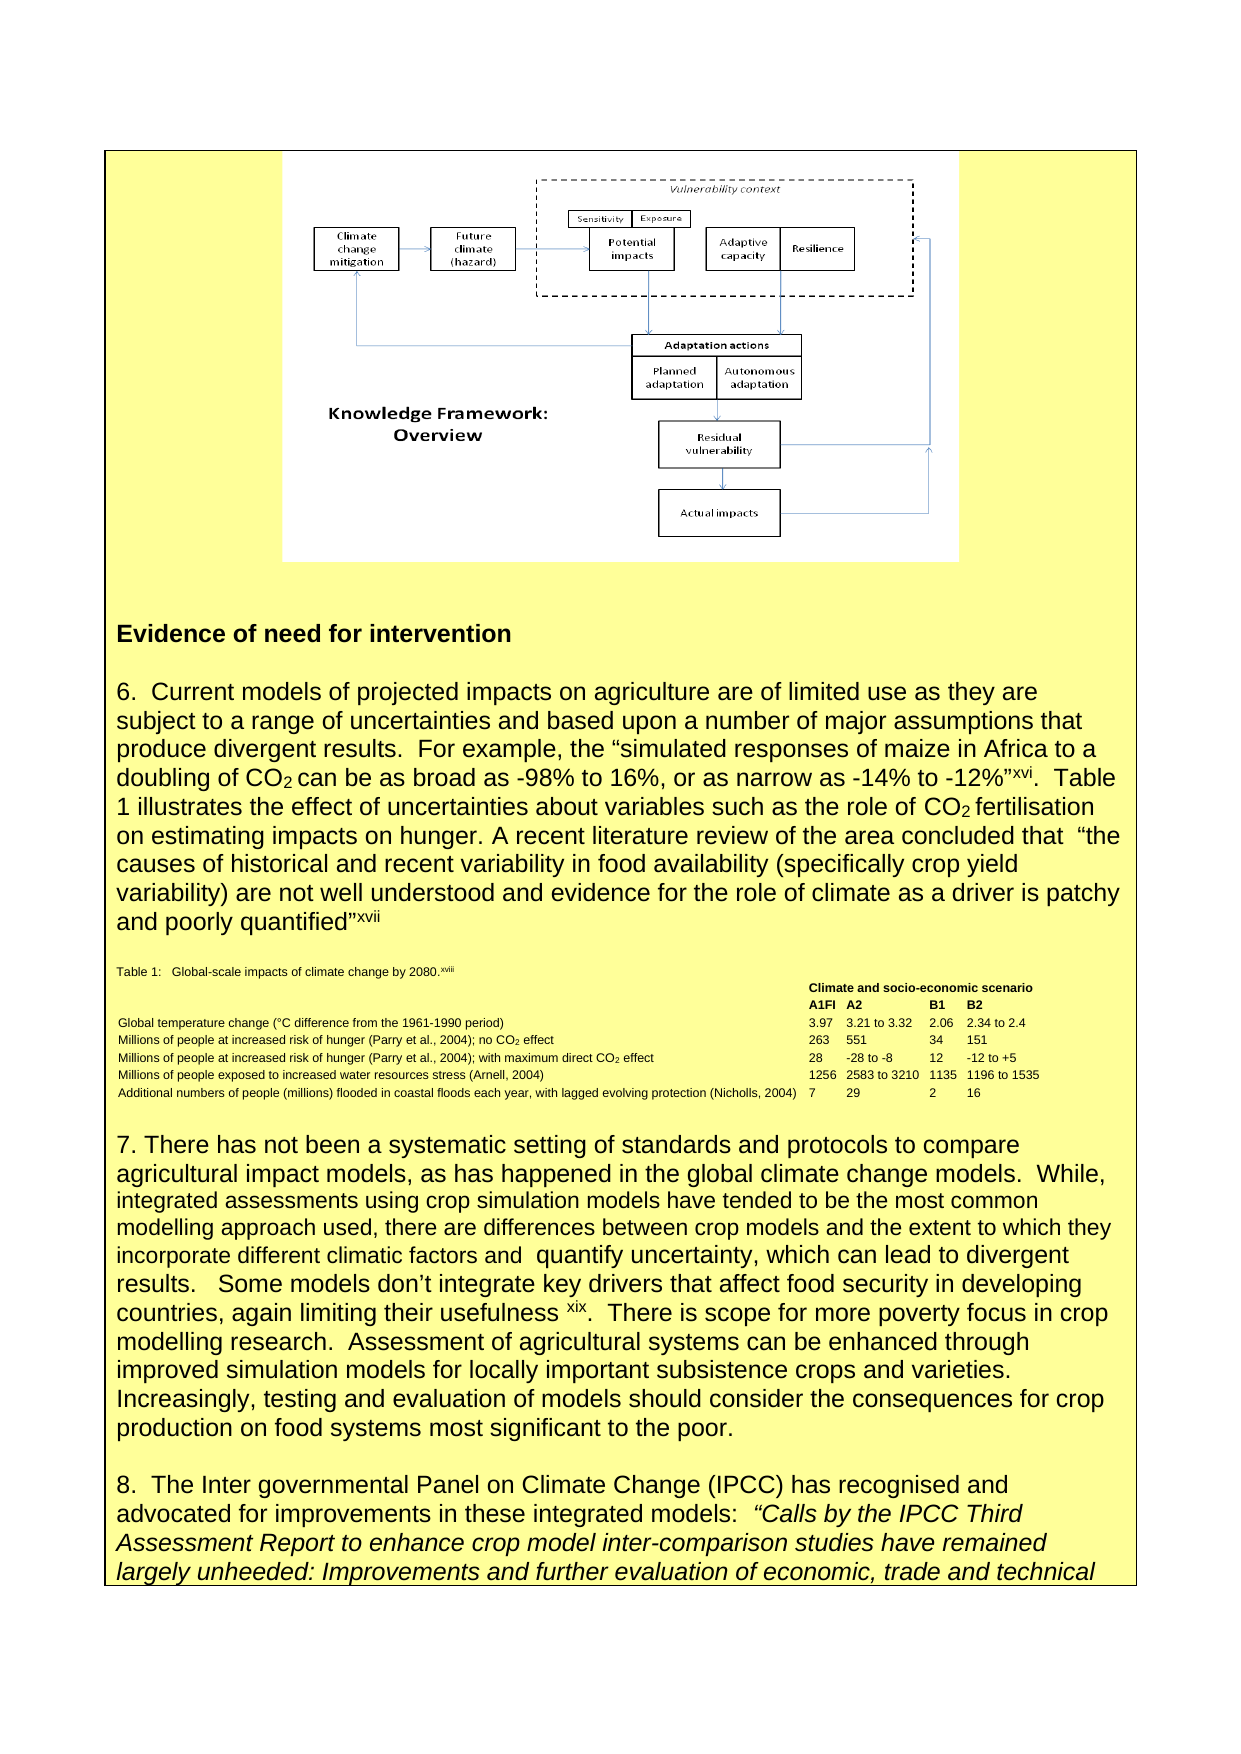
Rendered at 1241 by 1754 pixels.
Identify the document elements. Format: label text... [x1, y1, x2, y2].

table_cell -12 to +5 [965, 1049, 1049, 1066]
table_header Climate and socio-economic scenario [807, 979, 1049, 996]
table_cell 2583 to 3210 [845, 1066, 927, 1084]
table_cell 28 [807, 1049, 845, 1066]
table_header [116, 979, 807, 996]
table_cell B2 [965, 996, 1049, 1014]
table_cell 34 [928, 1031, 965, 1049]
table_cell 29 [845, 1084, 927, 1101]
table_cell 1135 [928, 1066, 965, 1084]
table_header A. Context and need for DFID intervention Context 1. Agriculture is one of the most vulnerable sectors to the impacts of climate change. This is due to both direct impacts on crop yields and indirect impacts such as changes in water availability. As a result, climate change will tend to reduce global agricultural production and intensify the risk of hunger and malnutrition. The 4th Assessment of the IPCC confirmed that most of these impacts are likely to be felt in developing countries, where “even slight warming decreased yields in seasonally dry and low-latitude regions”. 2. This has significant implications for both food security and economic growth in many developing countries, where even with rapid urbanization; the majority of the poor are projected to continue to live in rural areas until 2040. Most depend on agriculture for their livelihoods, directly or indirectly. Poor rural communities depend upon weather conditions for cultivation, so their capacity to manage climate-related risks is a high priority. There is an expanding evidence base underpinning the need for strengthened climate risk management and climate resilience in the face of increasing impacts of climate variability on economic performance and livelihoods of the poor. Families could find themselves introducing changes in diet preferences and facing more malnutrition and exposure to infectious diseases. 3. Negative impacts on agriculture in these areas are also likely to lead to impacts on growth and poverty reduction. Recent empirical evidence suggests that compared to growth from other sources, growth in agriculture generates welfare gains that are much stronger for the poorest parts of the population. Cross-country econometric work reported in the 2008 World Development Report shows that a 1% gain in GDP originating in agriculture generates a 6 % increase in overall expenditures for the poorest 10% of the population. GDP growth originating in non-agriculture sectors generates zero growth for the poorest 10% of the population. 4. A critical area of knowledge required to enable developing countries to adapt their agriculture sector to climate change and to inform investment decisions is evidence of what potential impacts are likely to be and identification of appropriate adaptation options (see figure 1). The use of models enables identification of probable impacts to inform adaptation planning, as well as supporting advocacy and policy on adaptation investments. They also offer a means of testing the impact of different adaptation and mitigation responses and prioritising critical areas for new research, for example novel crop types. 5. There are three common modelling approaches used for assessing impacts of climate change on crops: Econometric (Ricardian), empirical relationships based on observations and assessments using process based crop models Figure 1 Adaptation to Climate Change - Framework of areas of Knowledge needed Evidence of need for intervention 6. Current models of projected impacts on agriculture are of limited use as they are subject to a range of uncertainties and based upon a number of major assumptions that produce divergent results. For example, the “simulated responses of maize in Africa to a doubling of CO2 can be as broad as -98% to 16%, or as narrow as -14% to -12%”. Table 1 illustrates the effect of uncertainties about variables such as the role of CO2 fertilisation on estimating impacts on hunger. A recent literature review of the area concluded that “the causes of historical and recent variability in food availability (specifically crop yield variability) are not well understood and evidence for the role of climate as a driver is patchy and poorly quantified” Table 1: Global-scale impacts of climate change by 2080. 7. There has not been a systematic setting of standards and protocols to compare agricultural impact models, as has happened in the global climate change models. While, integrated assessments using crop simulation models have tended to be the most common modelling approach used, there are differences between crop models and the extent to which they incorporate different climatic factors and quantify uncertainty, which can lead to divergent results. Some models don’t integrate key drivers that affect food security in developing countries, again limiting their usefulness . There is scope for more poverty focus in crop modelling research. Assessment of agricultural systems can be enhanced through improved simulation models for locally important subsistence crops and varieties. Increasingly, testing and evaluation of models should consider the consequences for crop production on food systems most significant to the poor. 8. The Inter governmental Panel on Climate Change (IPCC) has recognised and advocated for improvements in these integrated models: “Calls by the IPCC Third Assessment Report to enhance crop model inter-comparison studies have remained largely unheeded: Improvements and further evaluation of economic, trade and technical components within integrated assessment models are needed….” Why DFID’s intervention is justified and the difference intervening will make to reducing poverty 9. Securing future agricultural productivity in African and South Asia in the face of the challenges of a changing climate is key to meeting development goals, including poverty reduction and food security. The empirical relationship between agriculture and poverty reduction is well established. For example, in Africa, agricultural growth has been found to be four times more effective in increasing the incomes of the extreme poor than growth originating in other sectors. A number of studies in Africa have emphasised the ‘multiplier’ effects of growth in agricultural incomes, with estimated income growth multipliers of between 1.5 and 3 across a number of African countries. This is a higher multiplier than in any other sector. 10. There is a key knowledge gap on the impact of climate change on agriculture and food security, particularly in developing countries. Improved models provide the major way to address this gap and improve the evidence base to support efforts to improve agricultural productivity and food security in the context of climate change. 11. Improved knowledge in this area and capacity for ongoing impact analysis is crucial in developing countries. This is because of the high likelihood of negative impacts from climate change on agriculture in these regions and the importance of this sector for poverty reduction. Investments in adaptation strategies can also have various indirect effects on wages and food prices. Adaptive capacity can enhance greater access to locally traded goods and services, which has implications for household livelihoods. Better impact information is needed in order to direct investments in adaptation that improve poor household’s livelihoods. 12. As set out by the IPCC, there is general consensus that the greatest negative impacts on agriculture resulting from climate change will occur in developing countries. Various studies have projected the potential impacts on poverty and hunger that could occur as a result. For example, one study shows that 65% of the global increase in climate-related hunger is projected to occur in Africa. The World Development Report 2010 suggests that a warming of 2oC is projected to result in a 4-5 % permanent reduction in annual income per capita in Africa and South Asia, driven by agricultural impacts. 13. This intervention will lead to the production of more robust information on the likely impacts of climate change on agriculture in developing country regions. This will enable key decision makers in these regions to deliver better informed policies and investments to secure agricultural productivity in the face of climate change and make better decisions on adaptation. It will also support aid agencies and the international community to make more effective poverty reducing aid and adaptation investments in the agricultural sector in these regions. 14. As well as substantially improving information on the impacts of climate change on food security and agriculture in Africa and South Asia to meet the challenges set out above, it is critical that model improvements are done in a way that addresses the specific needs of this region and results are accessed by decision makers that can use them to improve the lives of poor households whose livelihoods are affected by climate impacts. As models and data sets improve around the world, regional scientists and decision makers need to be a part of this to ensure they respond to national and regionally important policy questions and are validated for the specific regional context. Capacity needs to be built in these regions to allow ownership and access to use these tools over the long term. 15. The ultimate beneficiaries of improved modelling are farmers and the food insecure in Africa and South Asia through the contribution models can make to identifying effective actions in response to climate shocks and trends and their impacts on food security. Modelling does not directly reach these beneficiaries but by targeting and involving key intermediaries, such as policy makers, agricultural planners and innovators, the evidence they generate can lead to improved development interventions. Why DFID’s intervention is feasible and the consequences of not intervening 16. DFID intervention is feasible as there is now a global initiative (AgMIP – The Agricultural Model Intercomparison and Improvement Project) that offers a robust platform to address the need set out above in key developing country regions. 17. The AgMIP project has been developed since June 2008 as a global initiative, bringing together the leading crop and economic modellers. Input has been received from agricultural scientists from around the world including Latin America, Africa, and Asia, Europe, North America, and Australia. Project development also benefited from discussions following a presentation at the World Bank in May, 2009 and one in London with UK and European agricultural modellers early in 2009 as well. Regional members of the Steering Group have also contributed to the development of the capacity building aspects of the project. 18. Its first workshop was held in October and attended by 75 participants representing the key crop and agricultural economic models, demonstrating the global buy in to the project. It is now at a point where the framework has been established and DFID investment can capitalise on this to support tailored projects for Africa and South Asia. 19. DFID has a comparative advantage to support research in this area. We already support a number of research initiatives and partners that will benefit from and inform this programme: CGIAR CCAFS programme, CORAF, ASARECA, SAARP and Hadley CSRP. We are able to bring these links and experience of working on agriculture and climate change to the programme. 20. If DFID chose not to intervene, there would be an increased risk of this global initiative failing to generate results relevant to those regions of Africa and South Asia, likely to be hardest hit by climate change. The leading researchers in this area tend to be from developed countries; our support will ensure that developing country scientists and policy makers are involved in this initiative and provided with the capacity to validate and generate results for their regions, both during and beyond the lifetime of AgMIP. Links to any other HMG/DFID strategic priorities 21. This project will contribute to the UK Government’s strategic poverty reduction priorities to combat climate change and boost wealth creation and the UK’s International Climate Change Strategy. It will provide improved information on impacts of climate change on agriculture and food security in Africa and South Asia to governments and actors in those regions. It will also provide evidence needed to support DFID’s broader research investment and commitments in this area; for example it will generate evidence on priority agriculture adaptation options for further research, responding to studies such as the recent Foresight study that identified the role of climate in market volatility. [106, 151, 1136, 1585]
table_cell 551 [845, 1031, 927, 1049]
table_cell 3.97 [807, 1014, 845, 1031]
table_cell Millions of people at increased risk of hunger (Parry et al., 2004); with maximum direct CO2 effect [116, 1049, 807, 1066]
table_cell 1256 [807, 1066, 845, 1084]
table_cell 3.21 to 3.32 [845, 1014, 927, 1031]
table_cell [116, 996, 807, 1014]
table_cell 151 [965, 1031, 1049, 1049]
table_cell A2 [845, 996, 927, 1014]
table_cell -28 to -8 [845, 1049, 927, 1066]
table_cell 12 [928, 1049, 965, 1066]
table_cell 263 [807, 1031, 845, 1049]
table_cell Global temperature change (°C difference from the 1961-1990 period) [116, 1014, 807, 1031]
table_cell 1196 to 1535 [965, 1066, 1049, 1084]
table_cell 16 [965, 1084, 1049, 1101]
table_cell Millions of people exposed to increased water resources stress (Arnell, 2004) [116, 1066, 807, 1084]
table_cell Additional numbers of people (millions) flooded in coastal floods each year, with lagged evolving protection (Nicholls, 2004) [116, 1084, 807, 1101]
table_cell 2.06 [928, 1014, 965, 1031]
table_cell 2 [928, 1084, 965, 1101]
table_cell A1FI [807, 996, 845, 1014]
table_cell 2.34 to 2.4 [965, 1014, 1049, 1031]
table_cell B1 [928, 996, 965, 1014]
table_cell 7 [807, 1084, 845, 1101]
table_cell Millions of people at increased risk of hunger (Parry et al., 2004); no CO2 effect [116, 1031, 807, 1049]
